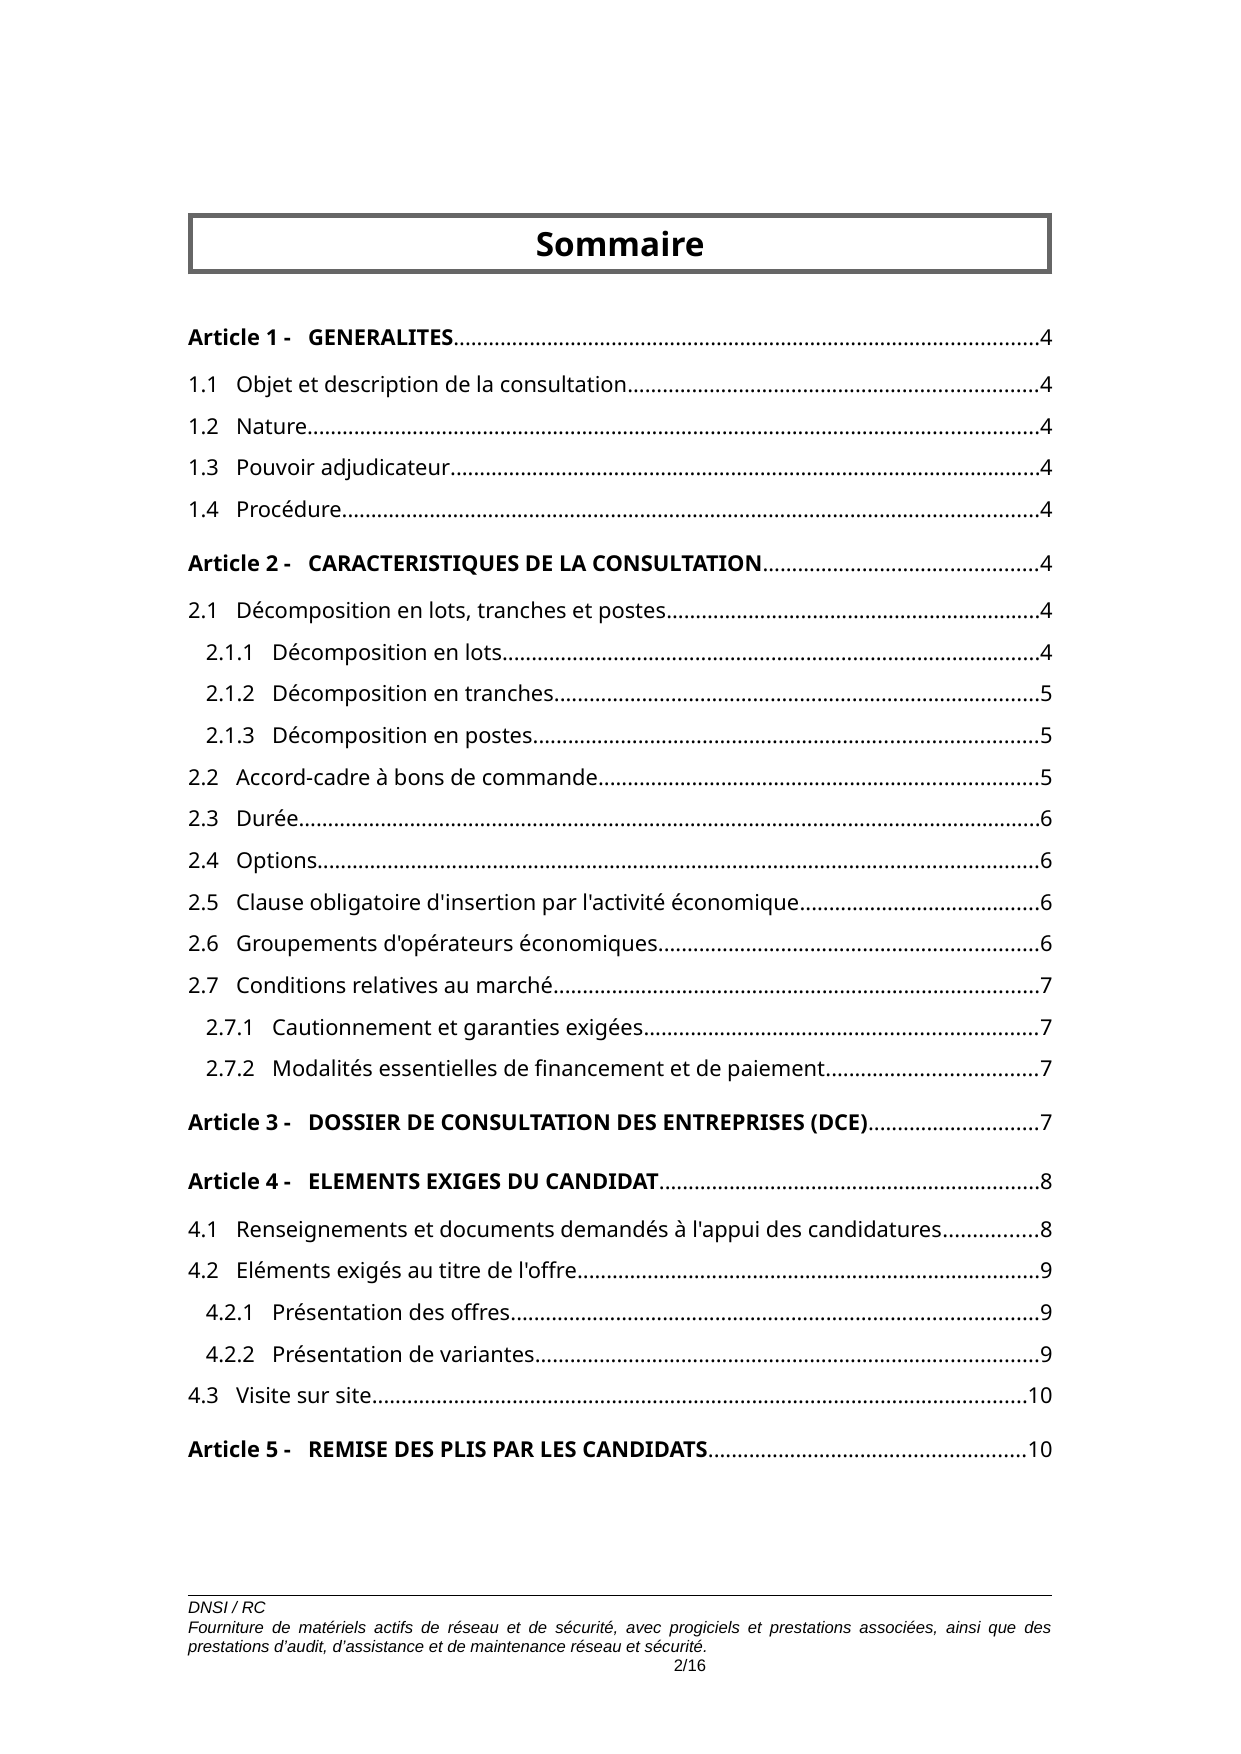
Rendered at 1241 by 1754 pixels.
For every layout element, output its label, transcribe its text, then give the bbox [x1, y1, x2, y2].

text 2.1.2 Décomposition en tranches 5 [206, 678, 1052, 708]
text 2.5 Clause obligatoire d'insertion par l'activité économique 6 [188, 887, 1052, 916]
text 1.1 Objet et description de la consultation 4 [188, 369, 1052, 399]
text 4.2 Eléments exigés au titre de l'offre 9 [188, 1255, 1052, 1285]
text 2.6 Groupements d'opérateurs économiques 6 [188, 928, 1052, 958]
text 4.3 Visite sur site 10 [188, 1380, 1052, 1410]
text Article 4 - ELEMENTS EXIGES DU CANDIDAT 8 [188, 1166, 1052, 1196]
text 4.2.2 Présentation de variantes 9 [206, 1338, 1052, 1368]
text 1.3 Pouvoir adjudicateur 4 [188, 452, 1052, 482]
subtitle Sommaire [193, 218, 1047, 269]
text 2.1 Décomposition en lots, tranches et postes 4 [188, 595, 1052, 625]
text 2.2 Accord-cadre à bons de commande 5 [188, 762, 1052, 791]
text Article 2 - CARACTERISTIQUES DE LA CONSULTATION 4 [188, 547, 1052, 577]
text 2.1.3 Décomposition en postes 5 [206, 720, 1052, 750]
text 2.7.1 Cautionnement et garanties exigées 7 [206, 1012, 1052, 1041]
text Article 1 - GENERALITES 4 [188, 322, 1052, 351]
text Article 3 - DOSSIER DE CONSULTATION DES ENTREPRISES (DCE) 7 [188, 1107, 1052, 1137]
text Article 5 - REMISE DES PLIS PAR LES CANDIDATS 10 [188, 1434, 1052, 1463]
text 2.1.1 Décomposition en lots 4 [206, 637, 1052, 666]
text 1.4 Procédure 4 [188, 494, 1052, 524]
text 2.3 Durée 6 [188, 803, 1052, 833]
text 1.2 Nature 4 [188, 411, 1052, 441]
text 4.2.1 Présentation des offres 9 [206, 1297, 1052, 1327]
text 2.4 Options 6 [188, 845, 1052, 875]
text 4.1 Renseignements et documents demandés à l'appui des candidatures 8 [188, 1213, 1052, 1243]
text 2.7.2 Modalités essentielles de financement et de paiement 7 [206, 1053, 1052, 1083]
text 2.7 Conditions relatives au marché 7 [188, 970, 1052, 1000]
